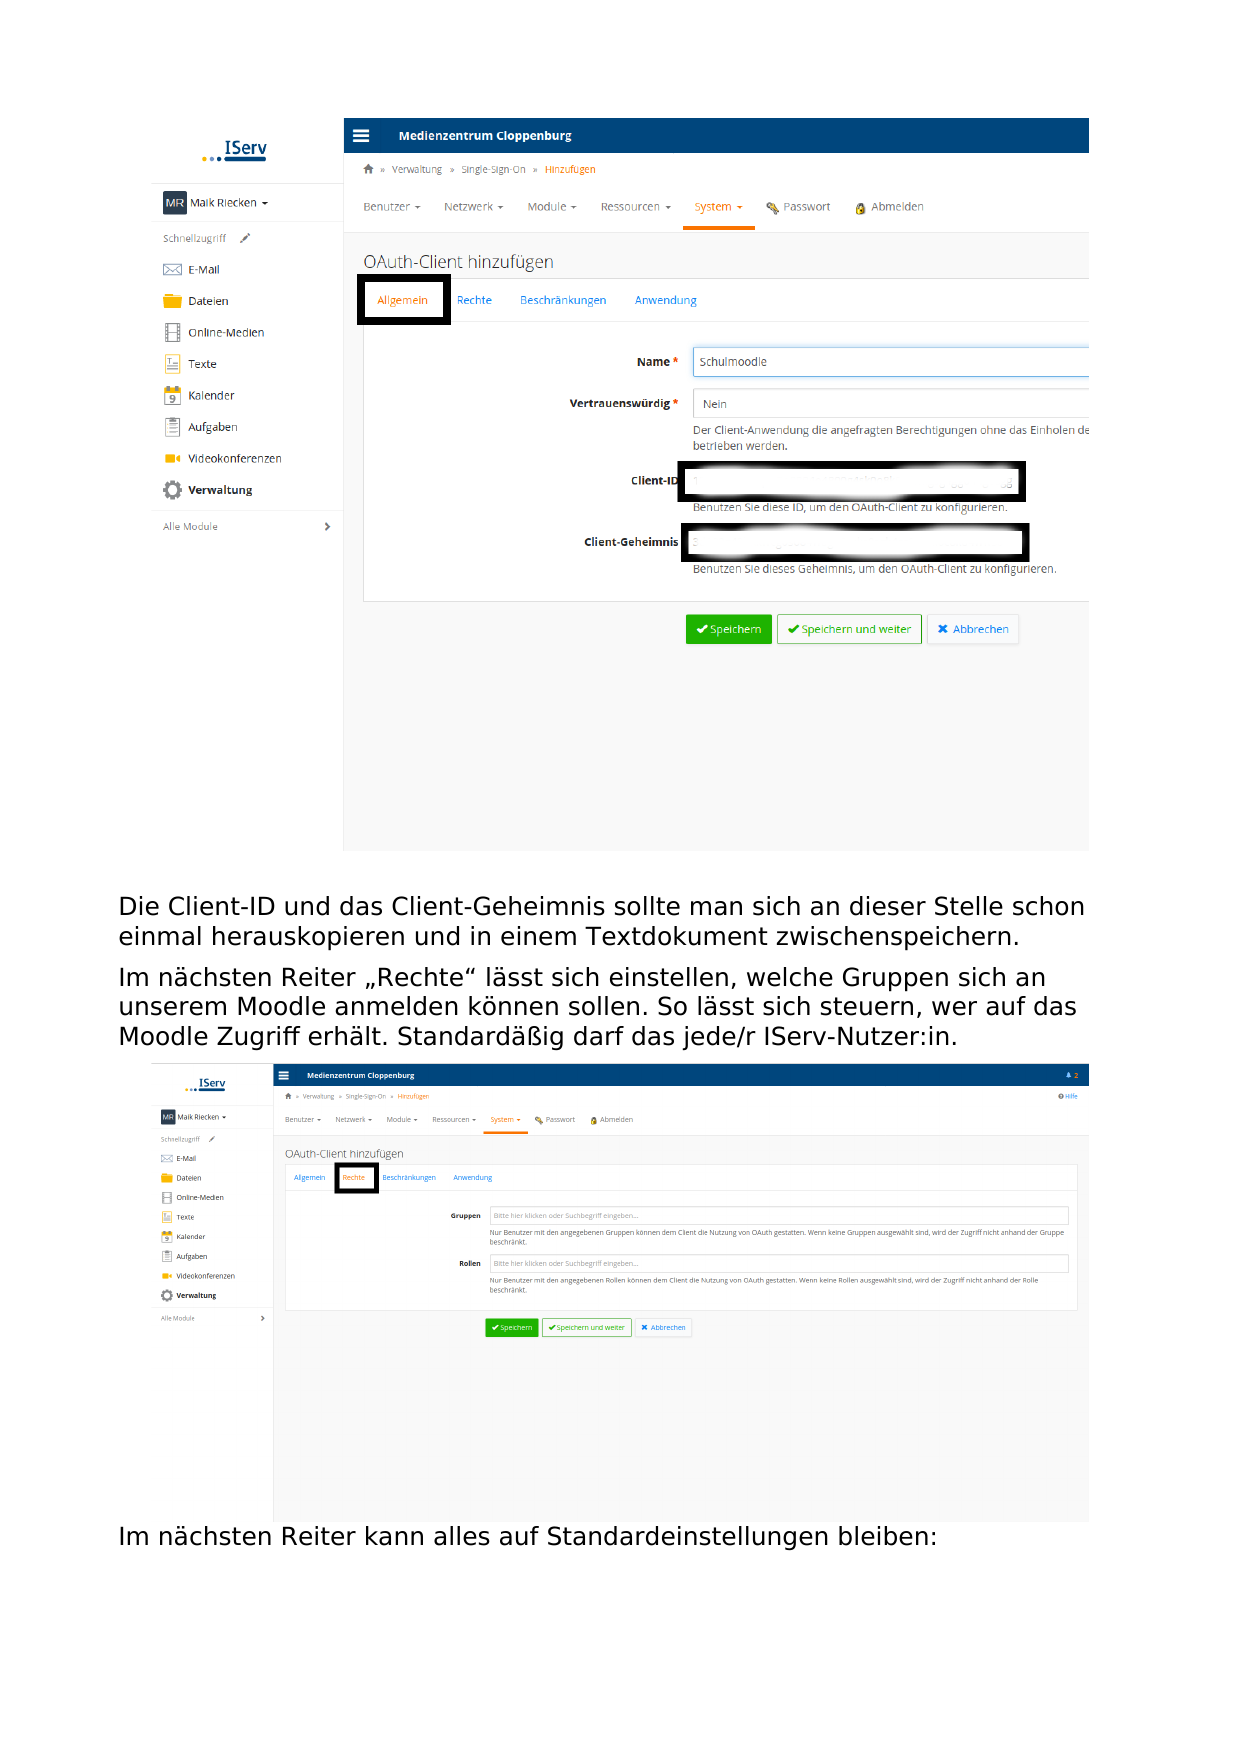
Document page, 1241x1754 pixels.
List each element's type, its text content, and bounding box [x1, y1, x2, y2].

text Im nächsten Reiter kann alles auf Standardeinstellungen bleiben: [118, 1305, 1122, 1551]
picture [151, 118, 1089, 851]
text Die Client-ID und das Client-Geheimnis sollte man sich an dieser Stelle schon einmal herauskopieren und in einem Textdokument zwischenspeichern. [118, 893, 1122, 951]
text Im nächsten Reiter „Rechte“ lässt sich einstellen, welche Gruppen sich an unserem Moodle anmelden können sollen. So lässt sich steuern, wer auf das Moodle Zugriff erhält. Standardäßig darf das jede/r IServ-Nutzer:in. [118, 963, 1122, 1051]
picture [151, 1063, 1089, 1522]
